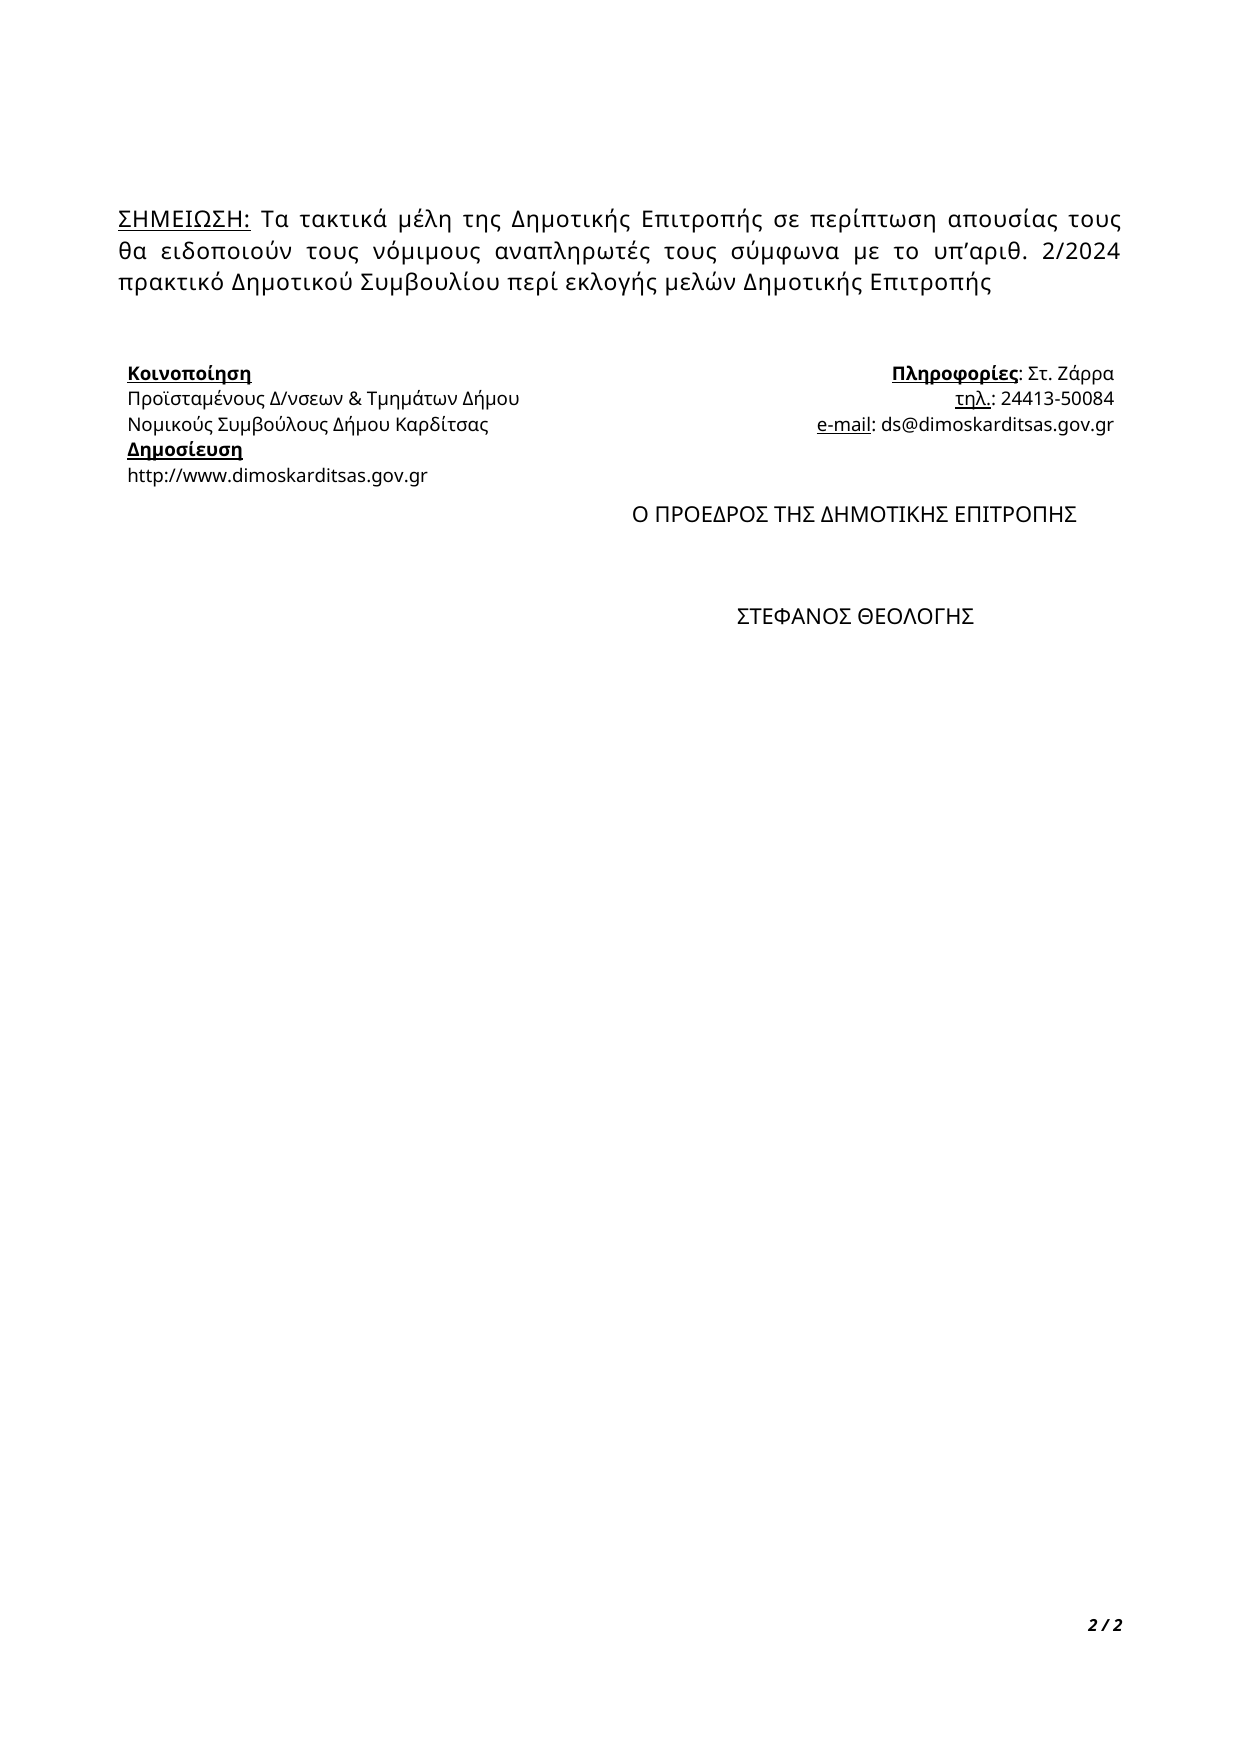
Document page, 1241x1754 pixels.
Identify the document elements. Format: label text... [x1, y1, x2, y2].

table_cell [573, 536, 585, 637]
table_cell ΣΤΕΦΑΝΟΣ ΘΕΟΛΟΓΗΣ [585, 536, 1120, 637]
table_header Πληροφορίες: Στ. Ζάρρα τηλ.: 24413-50084 e-mail: ds@dimoskarditsas.gov.gr [585, 354, 1120, 493]
table_cell Ο ΠΡΟΕΔΡΟΣ ΤΗΣ ΔΗΜΟΤΙΚΗΣ ΕΠΙΤΡΟΠΗΣ [585, 493, 1120, 536]
table_cell [573, 493, 585, 536]
text ΣΗΜΕΙΩΣΗ: Τα τακτικά μέλη της Δημοτικής Επιτροπής σε περίπτωση απουσίας τους θα ειδοποιούν τους νόμιμους αναπληρωτές τους σύμφωνα με το υπ’αριθ. 2/2024 πρακτικό Δημοτικού Συμβουλίου περί εκλογής μελών Δημοτικής Επιτροπής [118, 203, 1122, 297]
table_cell [118, 493, 573, 536]
table_header [573, 354, 585, 493]
table_cell [118, 536, 573, 637]
table_header Κοινοποίηση Προϊσταμένους Δ/νσεων & Τμημάτων Δήμου Νομικούς Συμβούλους Δήμου Καρδίτσας Δημοσίευση http://www.dimoskarditsas.gov.gr [118, 354, 573, 493]
